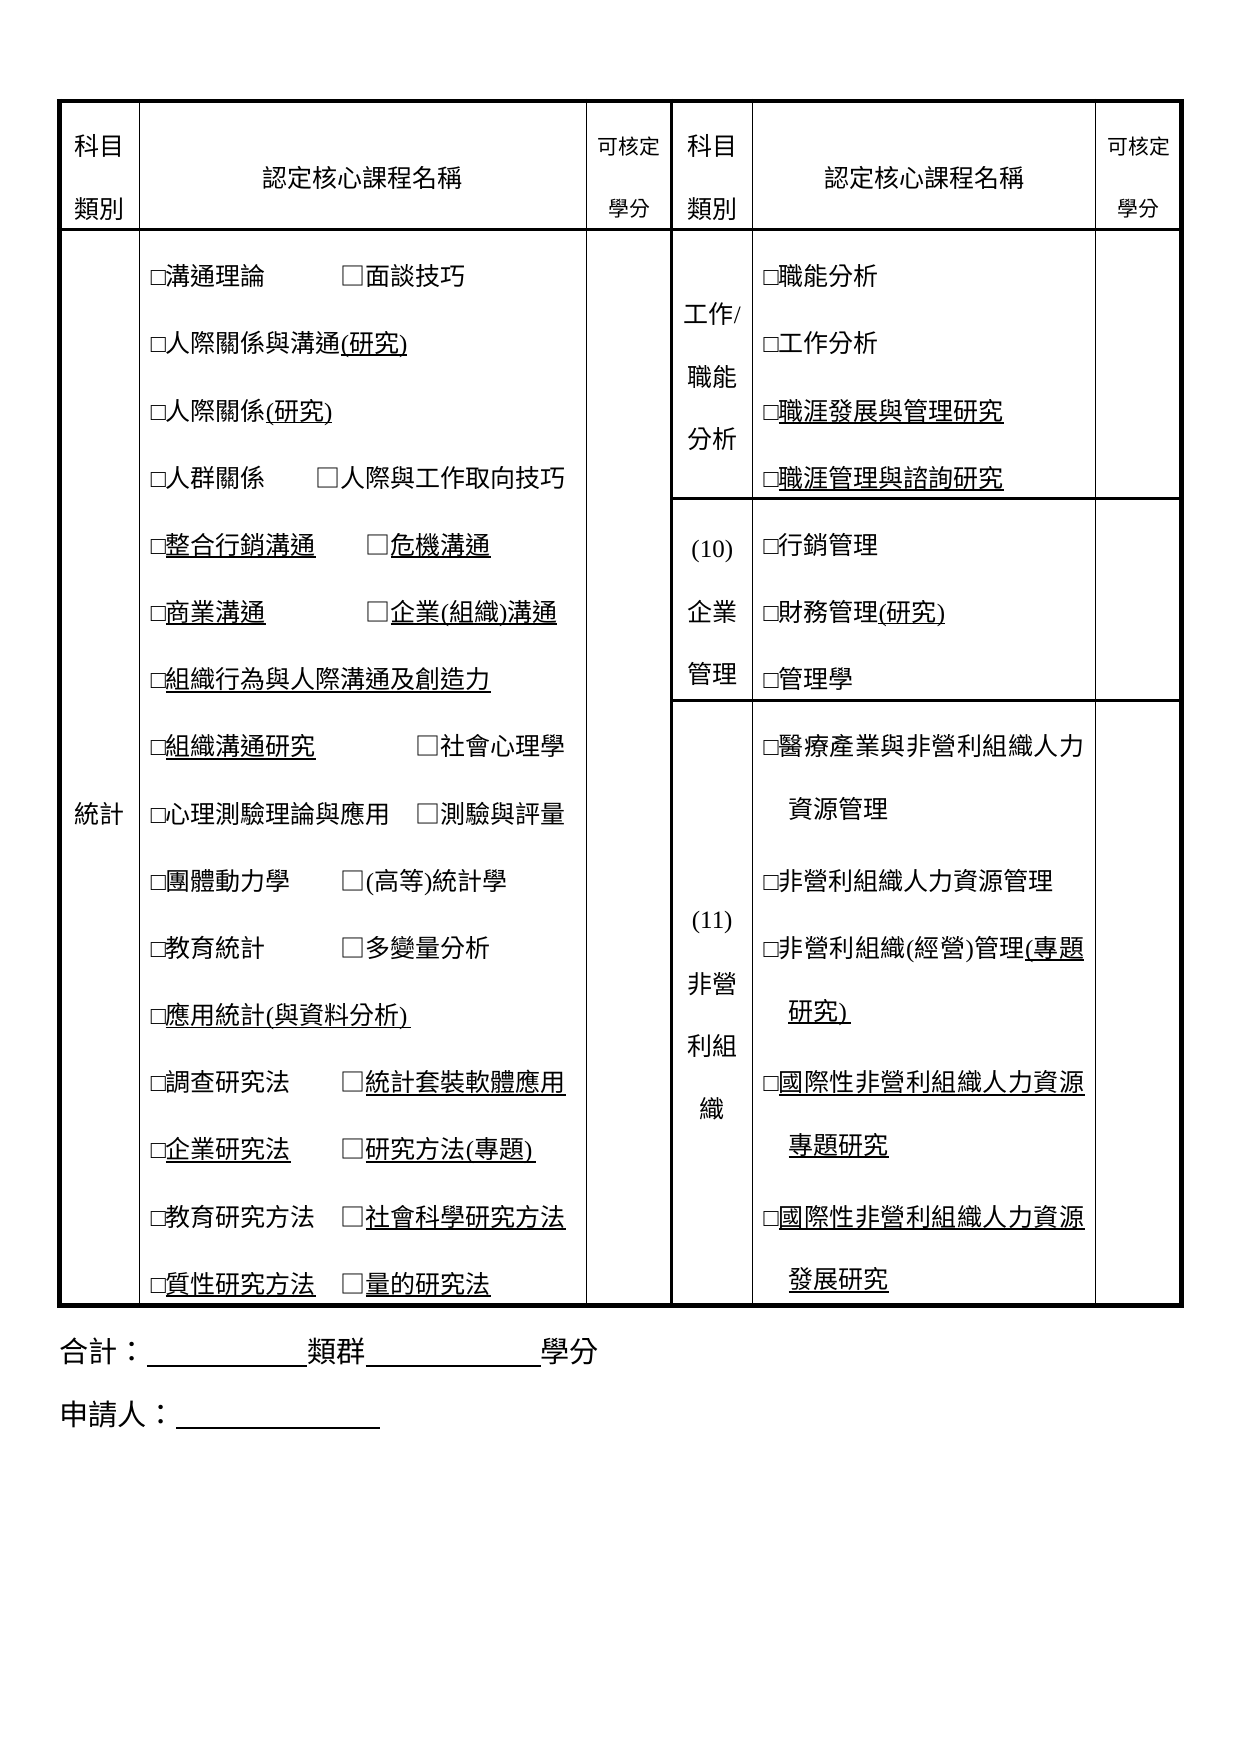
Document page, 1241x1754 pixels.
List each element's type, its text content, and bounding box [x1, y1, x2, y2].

table_cell □職能分析 [753, 231, 1095, 296]
table_cell (11) 非營利組織 [673, 702, 752, 1303]
table_cell □非營利組織(經營)管理(專題研究) [753, 900, 1095, 1034]
table_cell □職涯發展與管理研究 [753, 363, 1095, 430]
table_cell □團體動力學 □(高等)統計學 [140, 833, 586, 900]
table_cell [1096, 500, 1179, 699]
text 申請人： [59, 1371, 1181, 1433]
table_cell □人際關係與溝通(研究) [140, 296, 586, 363]
text 合計： 類群 學分 [59, 1308, 1181, 1371]
table_cell 統計 [62, 231, 139, 1303]
table_header 可核定學分 [1096, 103, 1179, 228]
table_header 可核定學分 [587, 103, 670, 228]
table_cell 工作/職能分析 [673, 231, 752, 497]
table_header 認定核心課程名稱 [140, 103, 586, 228]
table_cell □人群關係 □人際與工作取向技巧 [140, 430, 586, 497]
table_cell □溝通理論 □面談技巧 [140, 231, 586, 296]
table_cell □心理測驗理論與應用 □測驗與評量 [140, 766, 586, 833]
table_cell [587, 231, 670, 1303]
table_cell □行銷管理 [753, 500, 1095, 564]
table_cell □管理學 [753, 631, 1095, 699]
table_cell □工作分析 [753, 296, 1095, 363]
table_cell □企業研究法 □研究方法(專題) [140, 1102, 586, 1169]
table_cell □組織溝通研究 □社會心理學 [140, 699, 586, 766]
table_cell (10) 企業管理 [673, 500, 752, 699]
table_cell □人際關係(研究) [140, 363, 586, 430]
table_cell □醫療產業與非營利組織人力資源管理 [753, 702, 1095, 833]
table_cell □教育統計 □多變量分析 [140, 900, 586, 967]
table_cell □國際性非營利組織人力資源發展研究 [753, 1169, 1095, 1303]
table_cell [1096, 231, 1179, 497]
table_cell □組織行為與人際溝通及創造力 [140, 631, 586, 699]
table_cell □國際性非營利組織人力資源專題研究 [753, 1035, 1095, 1169]
table_cell □質性研究方法 □量的研究法 [140, 1236, 586, 1303]
table_header 認定核心課程名稱 [753, 103, 1095, 228]
table_header 科目類別 [62, 103, 139, 228]
table_cell □財務管理(研究) [753, 564, 1095, 631]
table_cell [1096, 702, 1179, 1303]
table_cell □整合行銷溝通 □危機溝通 [140, 497, 586, 564]
table_cell □商業溝通 □企業(組織)溝通 [140, 564, 586, 631]
table_cell □調查研究法 □統計套裝軟體應用 [140, 1035, 586, 1102]
table_cell □職涯管理與諮詢研究 [753, 430, 1095, 497]
table_cell □應用統計(與資料分析) [140, 968, 586, 1034]
table_header 科目類別 [673, 103, 752, 228]
table_cell □非營利組織人力資源管理 [753, 833, 1095, 900]
table_cell □教育研究方法 □社會科學研究方法 [140, 1169, 586, 1236]
